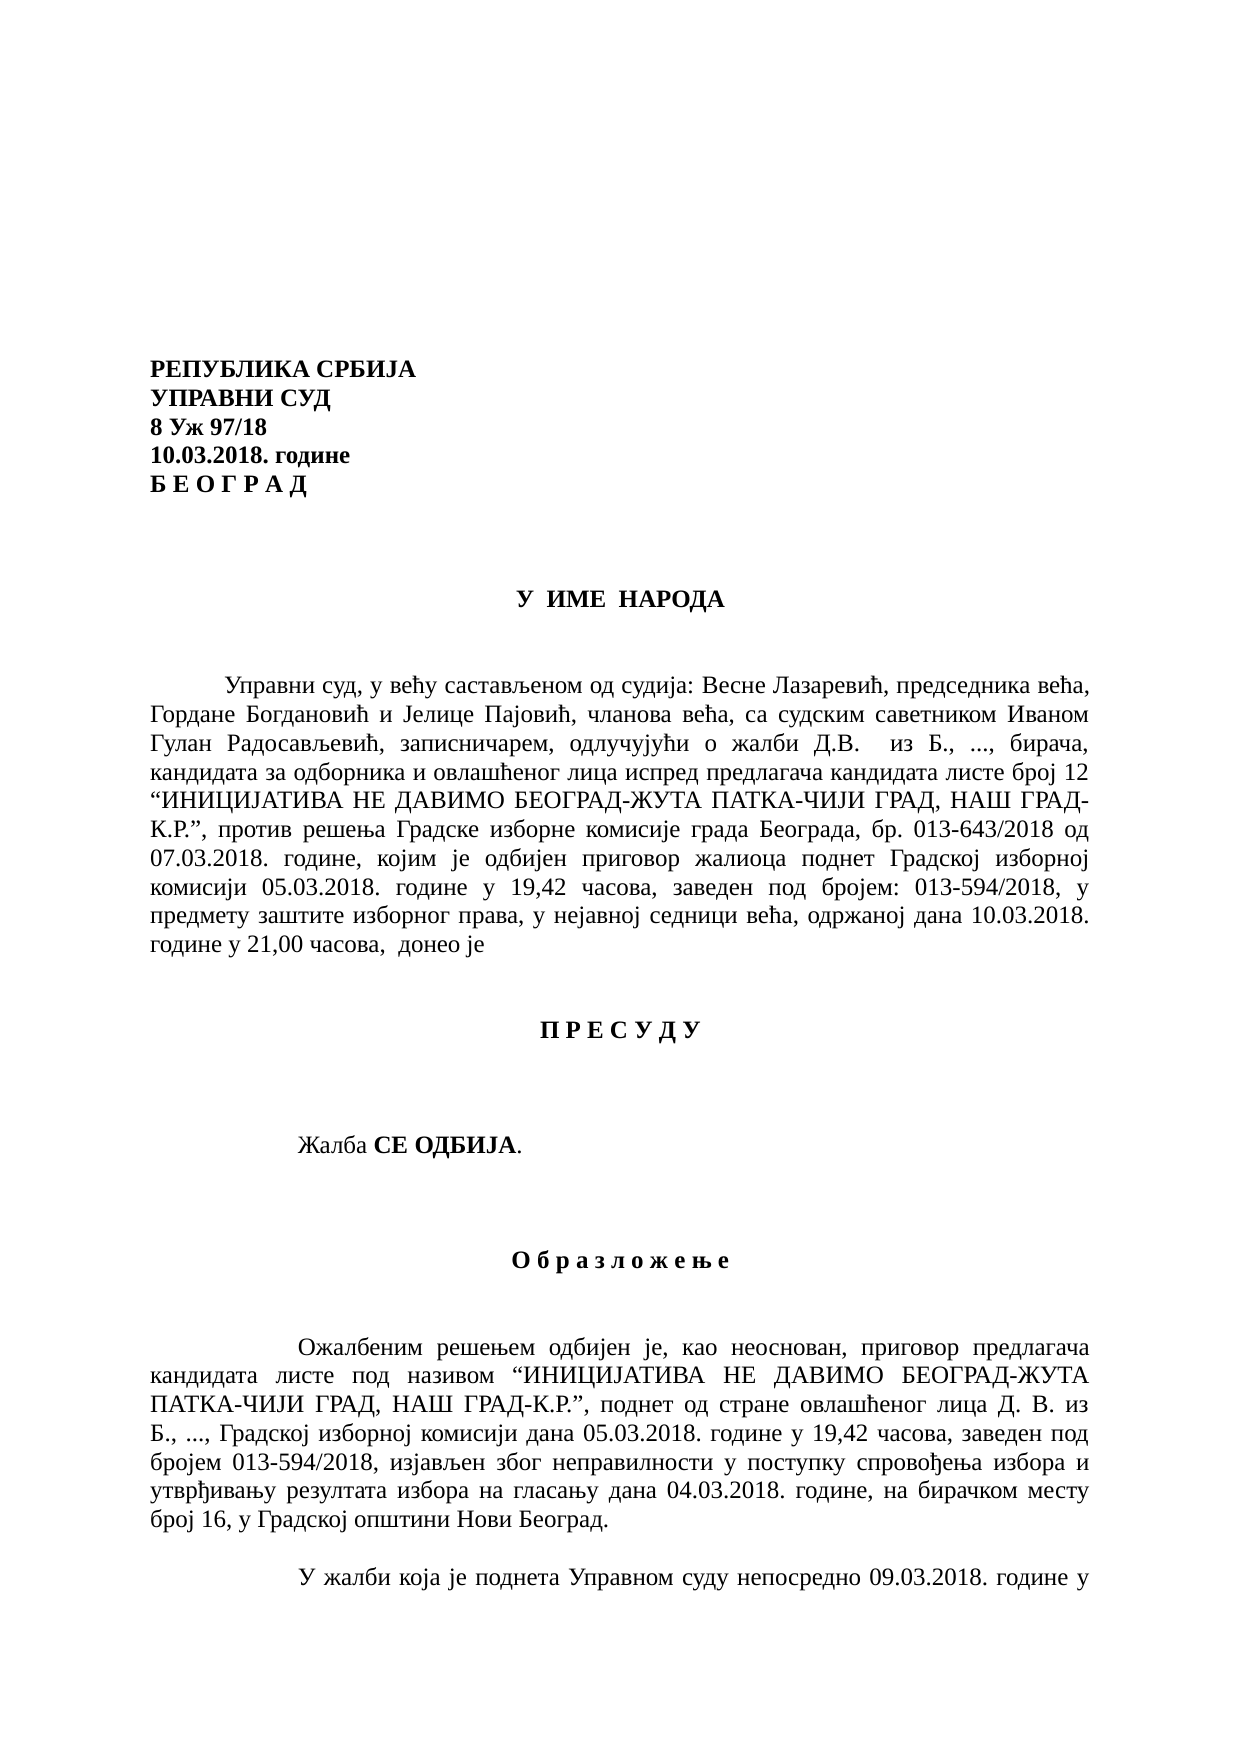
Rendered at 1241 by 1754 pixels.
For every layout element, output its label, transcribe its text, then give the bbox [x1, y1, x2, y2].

text У жалби која је поднета Управном суду непосредно 09.03.2018. године у [150, 1562, 1090, 1590]
text У ИМЕ НАРОДА [150, 584, 1090, 613]
text Жалба СЕ ОДБИЈА. [150, 1130, 1090, 1159]
text 10.03.2018. године [150, 440, 1090, 469]
text О б р а з л о ж е њ е [150, 1245, 1090, 1274]
text Ожалбеним решењем одбијен је, као неоснован, приговор предлагача кандидата листе под називом “ИНИЦИЈАТИВА НЕ ДАВИМО БЕОГРАД-ЖУТА ПАТКА-ЧИЈИ ГРАД, НАШ ГРАД-К.Р.”, поднет од стране овлашћеног лица Д. В. из Б., ..., Градској изборној комисији дана 05.03.2018. године у 19,42 часова, заведен под бројем 013-594/2018, изјављен због неправилности у поступку спровођења избора и утврђивању резултата избора на гласању дана 04.03.2018. године, на бирачком месту број 16, у Градској општини Нови Београд. [150, 1332, 1090, 1533]
text УПРАВНИ СУД [150, 383, 1090, 412]
text Б Е О Г Р А Д [150, 469, 1090, 498]
text П Р Е С У Д У [150, 1015, 1090, 1044]
text 8 Уж 97/18 [150, 412, 1090, 440]
text Управни суд, у већу састављеном од судија: Весне Лазаревић, председника већа, Гордане Богдановић и Јелице Пајовић, чланова већа, са судским саветником Иваном Гулан Радосављевић, записничарем, одлучујући о жалби Д.В. из Б., ..., бирача, кандидата за одборника и овлашћеног лица испред предлагача кандидата листе број 12 “ИНИЦИЈАТИВА НЕ ДАВИМО БЕОГРАД-ЖУТА ПАТКА-ЧИЈИ ГРАД, НАШ ГРАД-К.Р.”, против решења Градске изборне комисије града Београда, бр. 013-643/2018 од 07.03.2018. године, којим је одбијен приговор жалиоца поднет Градској изборној комисији 05.03.2018. године у 19,42 часова, заведен под бројем: 013-594/2018, у предмету заштите изборног права, у нејавној седници већа, одржаној дана 10.03.2018. године у 21,00 часова, донео је [150, 670, 1090, 958]
text РЕПУБЛИКА СРБИЈА [150, 148, 1090, 383]
